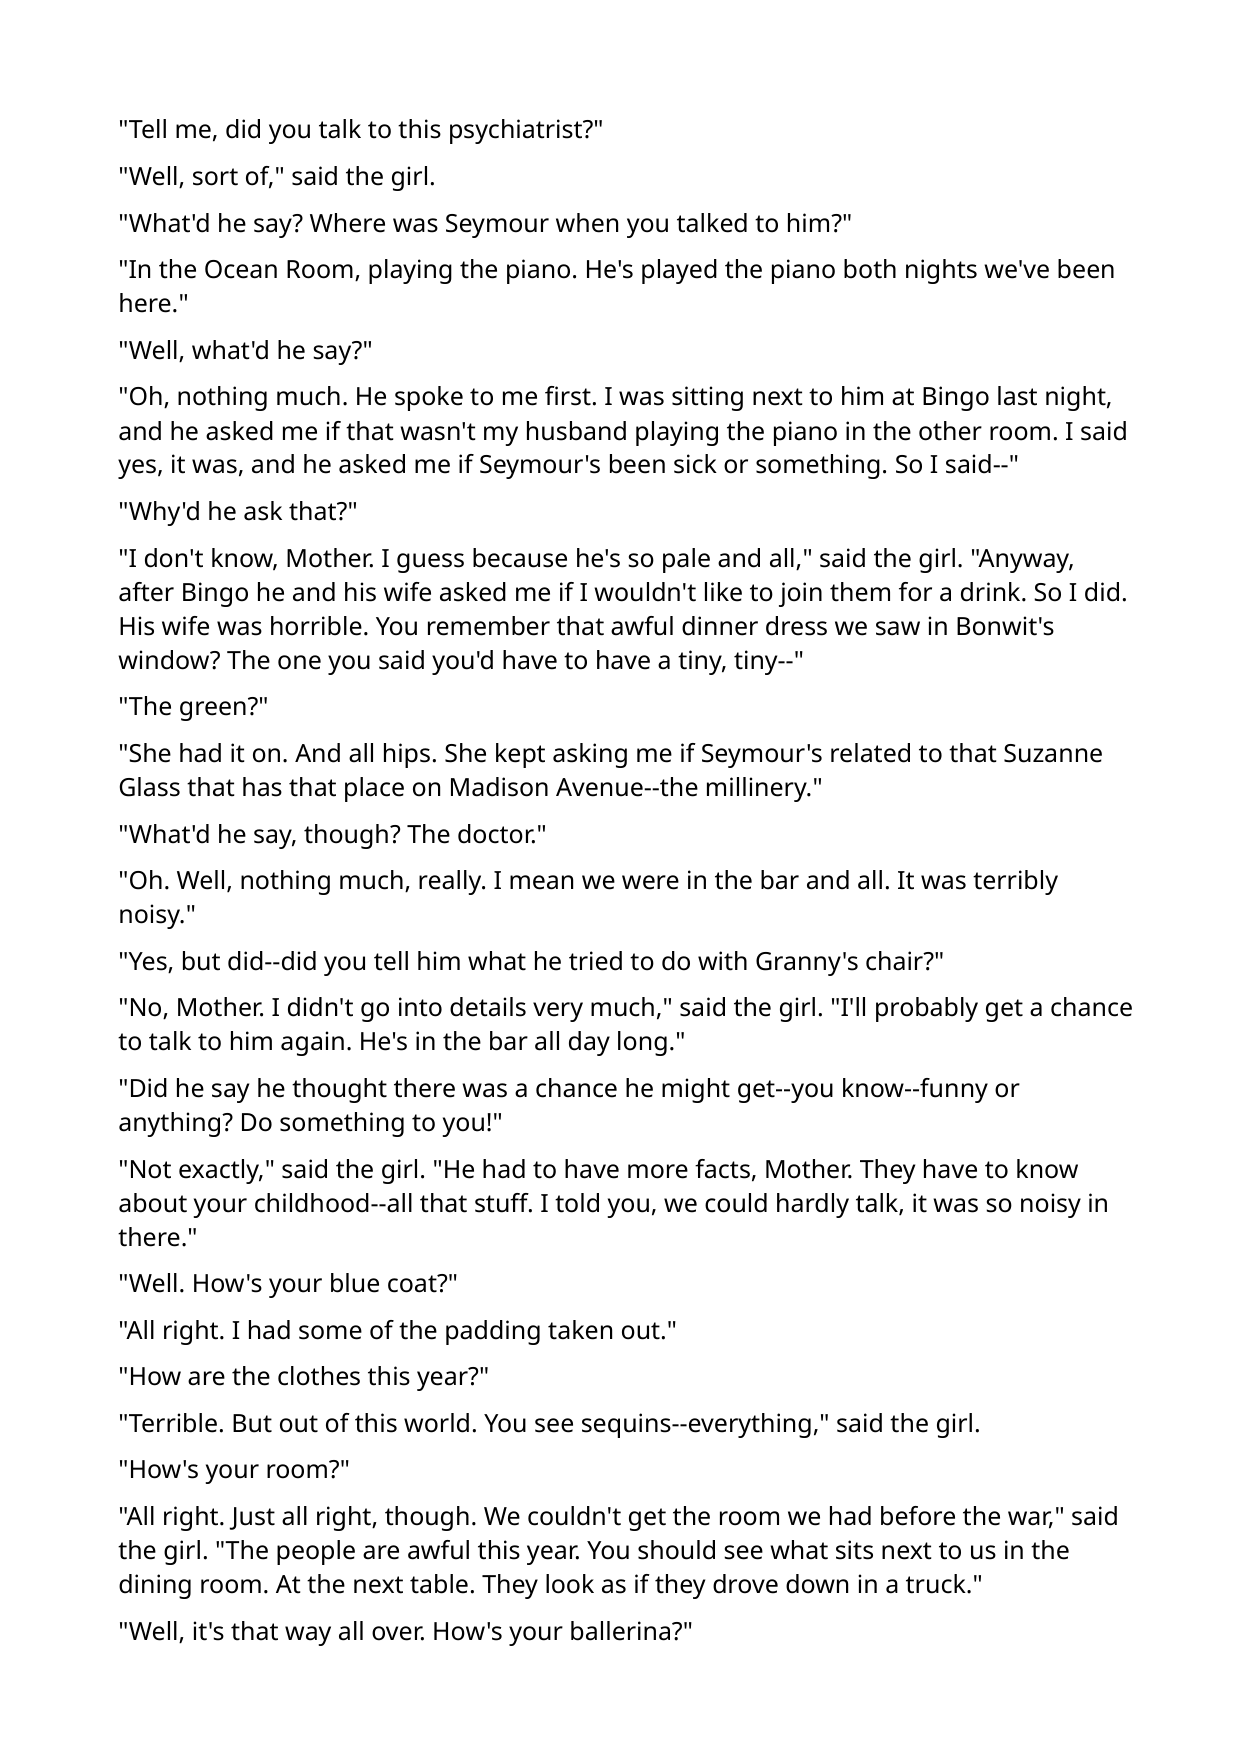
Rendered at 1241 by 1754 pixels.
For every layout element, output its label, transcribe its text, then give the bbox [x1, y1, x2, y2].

text "Why'd he ask that?" [118, 494, 1134, 528]
text "Oh. Well, nothing much, really. I mean we were in the bar and all. It was terribly noisy." [118, 863, 1134, 931]
text "Did he say he thought there was a chance he might get--you know--funny or anything? Do something to you!" [118, 1071, 1134, 1139]
text "Well, what'd he say?" [118, 332, 1134, 367]
text "She had it on. And all hips. She kept asking me if Seymour's related to that Suzanne Glass that has that place on Madison Avenue--the millinery." [118, 736, 1134, 804]
text "The green?" [118, 689, 1134, 723]
text "In the Ocean Room, playing the piano. He's played the piano both nights we've been here." [118, 252, 1134, 320]
text "Terrible. But out of this world. You see sequins--everything," said the girl. [118, 1406, 1134, 1440]
text "Not exactly," said the girl. "He had to have more facts, Mother. They have to know about your childhood--all that stuff. I told you, we could hardly talk, it was so noisy in there." [118, 1151, 1134, 1253]
text "Well, sort of," said the girl. [118, 159, 1134, 193]
text "I don't know, Mother. I guess because he's so pale and all," said the girl. "Anyway, after Bingo he and his wife asked me if I wouldn't like to join them for a drink. So I did. His wife was horrible. You remember that awful dinner dress we saw in Bonwit's window? The one you said you'd have to have a tiny, tiny--" [118, 540, 1134, 677]
text "Well. How's your blue coat?" [118, 1266, 1134, 1300]
text "Tell me, did you talk to this psychiatrist?" [118, 112, 1134, 146]
text "Oh, nothing much. He spoke to me first. I was sitting next to him at Bingo last night, and he asked me if that wasn't my husband playing the piano in the other room. I said yes, it was, and he asked me if Seymour's been sick or something. So I said--" [118, 379, 1134, 481]
text "What'd he say, though? The doctor." [118, 816, 1134, 850]
text "How's your room?" [118, 1452, 1134, 1486]
text "No, Mother. I didn't go into details very much," said the girl. "I'll probably get a chance to talk to him again. He's in the bar all day long." [118, 990, 1134, 1058]
text "What'd he say? Where was Seymour when you talked to him?" [118, 205, 1134, 239]
text "All right. Just all right, though. We couldn't get the room we had before the war," said the girl. "The people are awful this year. You should see what sits next to us in the dining room. At the next table. They look as if they drove down in a truck." [118, 1499, 1134, 1601]
text "All right. I had some of the padding taken out." [118, 1312, 1134, 1347]
text "Yes, but did--did you tell him what he tried to do with Granny's chair?" [118, 943, 1134, 977]
text "How are the clothes this year?" [118, 1359, 1134, 1393]
text "Well, it's that way all over. How's your ballerina?" [118, 1613, 1134, 1647]
